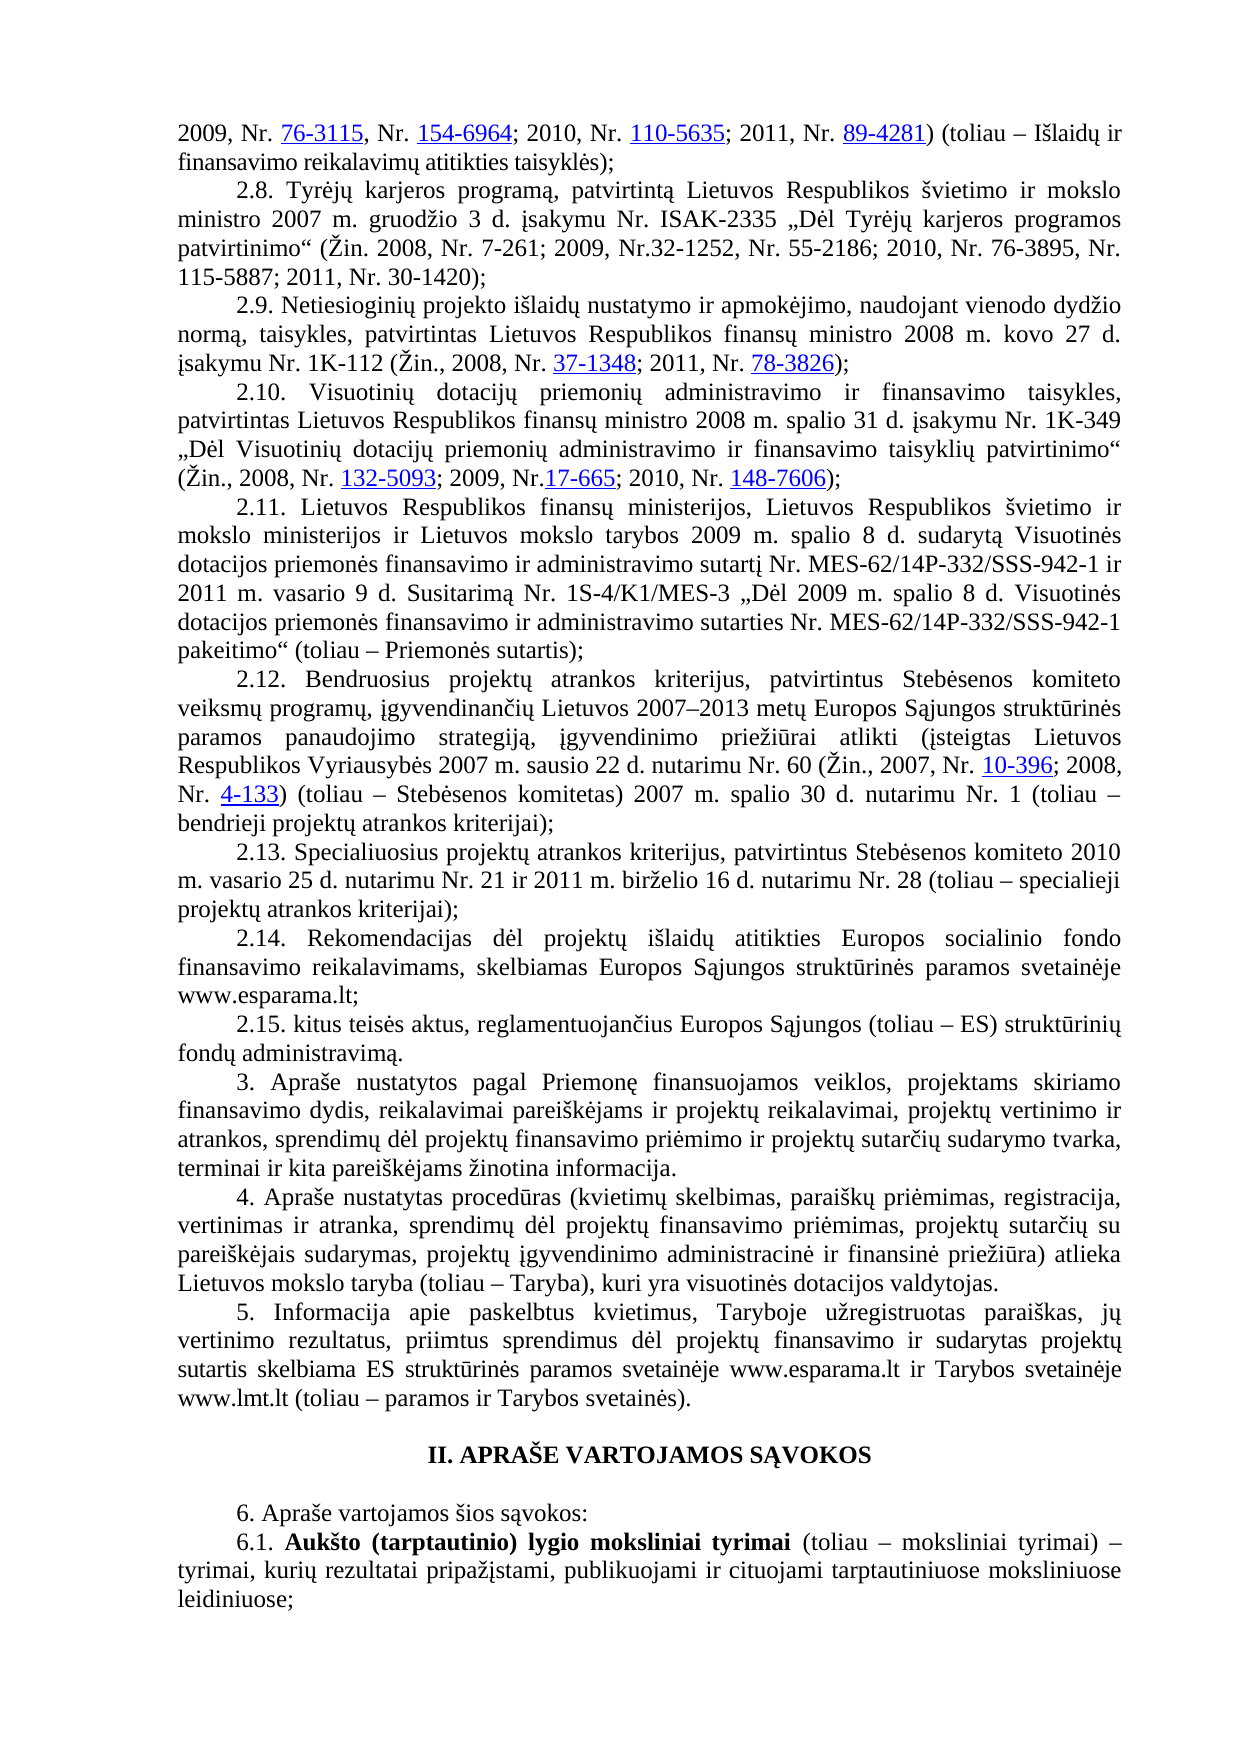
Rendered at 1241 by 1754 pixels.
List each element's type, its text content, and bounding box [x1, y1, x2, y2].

text 5. Informacija apie paskelbtus kvietimus, Taryboje užregistruotas paraiškas, jų vertinimo rezultatus, priimtus sprendimus dėl projektų finansavimo ir sudarytas projektų sutartis skelbiama ES struktūrinės paramos svetainėje www.esparama.lt ir Tarybos svetainėje www.lmt.lt (toliau – paramos ir Tarybos svetainės). [177, 1297, 1122, 1412]
text 2.14. Rekomendacijas dėl projektų išlaidų atitikties Europos socialinio fondo finansavimo reikalavimams, skelbiamas Europos Sąjungos struktūrinės paramos svetainėje www.esparama.lt; [177, 923, 1122, 1009]
text 2.12. Bendruosius projektų atrankos kriterijus, patvirtintus Stebėsenos komiteto veiksmų programų, įgyvendinančių Lietuvos 2007–2013 metų Europos Sąjungos struktūrinės paramos panaudojimo strategiją, įgyvendinimo priežiūrai atlikti (įsteigtas Lietuvos Respublikos Vyriausybės 2007 m. sausio 22 d. nutarimu Nr. 60 (Žin., 2007, Nr. 10-396; 2008, Nr. 4-133) (toliau – Stebėsenos komitetas) 2007 m. spalio 30 d. nutarimu Nr. 1 (toliau – bendrieji projektų atrankos kriterijai); [177, 664, 1122, 837]
text 2.15. kitus teisės aktus, reglamentuojančius Europos Sąjungos (toliau – ES) struktūrinių fondų administravimą. [177, 1009, 1122, 1067]
text 6. Apraše vartojamos šios sąvokos: [177, 1498, 1122, 1527]
text 4. Apraše nustatytas procedūras (kvietimų skelbimas, paraiškų priėmimas, registracija, vertinimas ir atranka, sprendimų dėl projektų finansavimo priėmimas, projektų sutarčių su pareiškėjais sudarymas, projektų įgyvendinimo administracinė ir finansinė priežiūra) atlieka Lietuvos mokslo taryba (toliau – Taryba), kuri yra visuotinės dotacijos valdytojas. [177, 1182, 1122, 1297]
text 2009, Nr. 76-3115, Nr. 154-6964; 2010, Nr. 110-5635; 2011, Nr. 89-4281) (toliau – Išlaidų ir finansavimo reikalavimų atitikties taisyklės); [177, 118, 1122, 176]
text 6.1. Aukšto (tarptautinio) lygio moksliniai tyrimai (toliau – moksliniai tyrimai) – tyrimai, kurių rezultatai pripažįstami, publikuojami ir cituojami tarptautiniuose moksliniuose leidiniuose; [177, 1527, 1122, 1613]
text 3. Apraše nustatytos pagal Priemonę finansuojamos veiklos, projektams skiriamo finansavimo dydis, reikalavimai pareiškėjams ir projektų reikalavimai, projektų vertinimo ir atrankos, sprendimų dėl projektų finansavimo priėmimo ir projektų sutarčių sudarymo tvarka, terminai ir kita pareiškėjams žinotina informacija. [177, 1067, 1122, 1182]
text 2.11. Lietuvos Respublikos finansų ministerijos, Lietuvos Respublikos švietimo ir mokslo ministerijos ir Lietuvos mokslo tarybos 2009 m. spalio 8 d. sudarytą Visuotinės dotacijos priemonės finansavimo ir administravimo sutartį Nr. MES-62/14P-332/SSS-942-1 ir 2011 m. vasario 9 d. Susitarimą Nr. 1S-4/K1/MES-3 „Dėl 2009 m. spalio 8 d. Visuotinės dotacijos priemonės finansavimo ir administravimo sutarties Nr. MES-62/14P-332/SSS-942-1 pakeitimo“ (toliau – Priemonės sutartis); [177, 492, 1122, 664]
text 2.10. Visuotinių dotacijų priemonių administravimo ir finansavimo taisykles, patvirtintas Lietuvos Respublikos finansų ministro 2008 m. spalio 31 d. įsakymu Nr. 1K-349 „Dėl Visuotinių dotacijų priemonių administravimo ir finansavimo taisyklių patvirtinimo“ (Žin., 2008, Nr. 132-5093; 2009, Nr.17-665; 2010, Nr. 148-7606); [177, 377, 1122, 492]
text 2.9. Netiesioginių projekto išlaidų nustatymo ir apmokėjimo, naudojant vienodo dydžio normą, taisykles, patvirtintas Lietuvos Respublikos finansų ministro 2008 m. kovo 27 d. įsakymu Nr. 1K-112 (Žin., 2008, Nr. 37-1348; 2011, Nr. 78-3826); [177, 291, 1122, 377]
text 2.8. Tyrėjų karjeros programą, patvirtintą Lietuvos Respublikos švietimo ir mokslo ministro 2007 m. gruodžio 3 d. įsakymu Nr. ISAK-2335 „Dėl Tyrėjų karjeros programos patvirtinimo“ (Žin. 2008, Nr. 7-261; 2009, Nr.32-1252, Nr. 55-2186; 2010, Nr. 76-3895, Nr. 115-5887; 2011, Nr. 30-1420); [177, 176, 1122, 291]
text II. APRAŠE VARTOJAMOS SĄVOKOS [177, 1441, 1122, 1469]
text 2.13. Specialiuosius projektų atrankos kriterijus, patvirtintus Stebėsenos komiteto 2010 m. vasario 25 d. nutarimu Nr. 21 ir 2011 m. birželio 16 d. nutarimu Nr. 28 (toliau – specialieji projektų atrankos kriterijai); [177, 837, 1122, 923]
